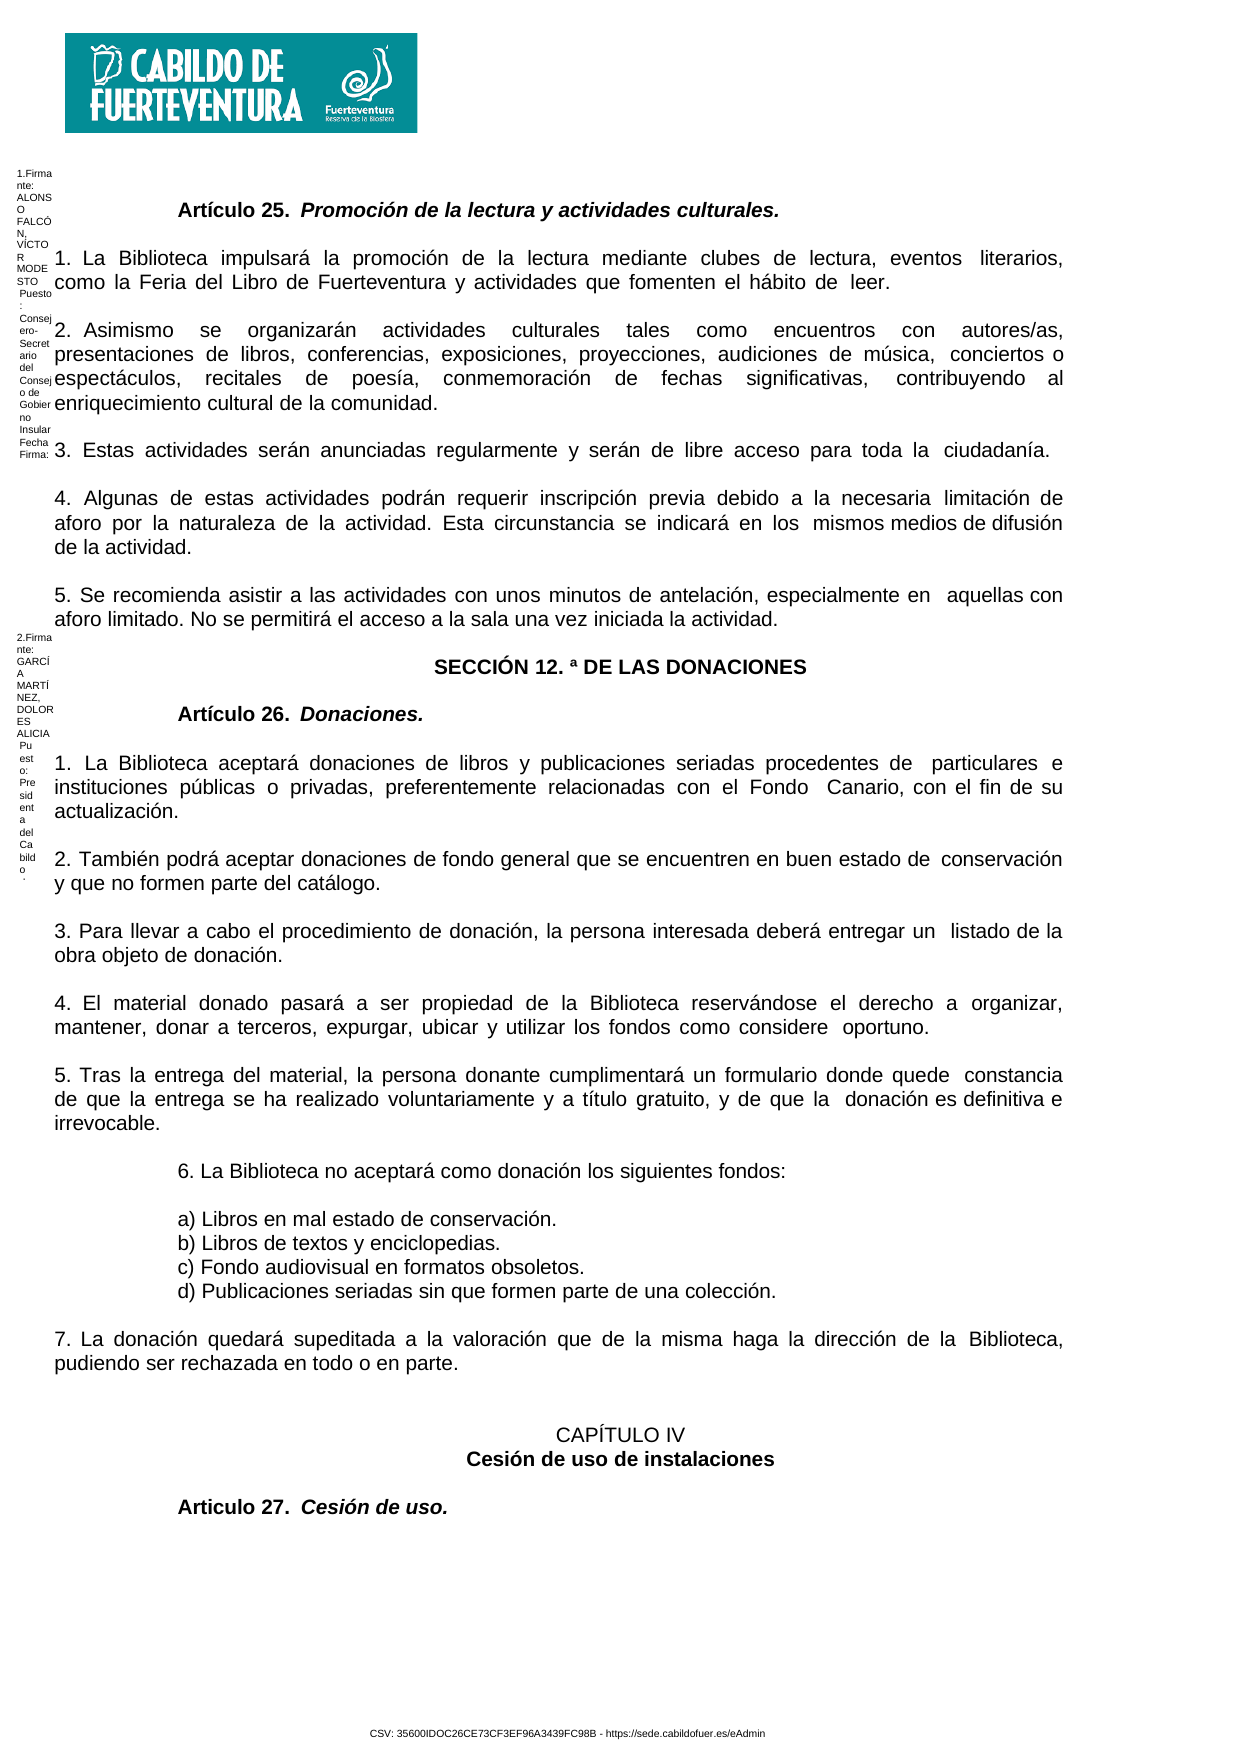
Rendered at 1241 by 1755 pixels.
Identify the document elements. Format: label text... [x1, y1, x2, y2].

list Se recomienda asistir a las actividades con unos minutos de antelación, especialmente en aquellas con aforo limitado. No se permitirá el acceso a la sala una vez iniciada la actividad. [54, 583, 1064, 631]
list Algunas de estas actividades podrán requerir inscripción previa debido a la necesaria limitación de aforo por la naturaleza de la actividad. Esta circunstancia se indicará en los mismos medios de difusión de la actividad. [54, 486, 1064, 558]
list Libros de textos y enciclopedias. [177, 1231, 1241, 1255]
text 2.Firmante: GARCÍA MARTÍNEZ, DOLORES ALICIA [17, 631, 54, 739]
text Articulo 27. Cesión de uso. [177, 1494, 1241, 1518]
text Artículo 25. Promoción de la lectura y actividades culturales. [177, 197, 1241, 221]
list También podrá aceptar donaciones de fondo general que se encuentren en buen estado de conservación y que no formen parte del catálogo. [54, 846, 1064, 894]
text Puesto: Presidenta del Cabildo de Fuerteventura Fecha Firma: 14/01/2025 15:10:13 [19, 740, 36, 879]
text CAPÍTULO IV [203, 1423, 1038, 1447]
list La Biblioteca aceptará donaciones de libros y publicaciones seriadas procedentes de particulares e instituciones públicas o privadas, preferentemente relacionadas con el Fondo Canario, con el fin de su actualización. [54, 750, 1064, 823]
subtitle Cesión de uso de instalaciones [202, 1447, 1038, 1471]
text Puesto: Consejero-Secretario del Consejo de Gobierno Insular Fecha Firma: 14/01/2025 11:07:13 [19, 288, 52, 463]
list Publicaciones seriadas sin que formen parte de una colección. [177, 1279, 1241, 1303]
list Para llevar a cabo el procedimiento de donación, la persona interesada deberá entregar un listado de la obra objeto de donación. [54, 919, 1064, 967]
list Fondo audiovisual en formatos obsoletos. [177, 1255, 1241, 1279]
list El material donado pasará a ser propiedad de la Biblioteca reservándose el derecho a organizar, mantener, donar a terceros, expurgar, ubicar y utilizar los fondos como considere oportuno. [54, 991, 1064, 1039]
list La Biblioteca no aceptará como donación los siguientes fondos: [177, 1159, 1241, 1183]
list Tras la entrega del material, la persona donante cumplimentará un formulario donde quede constancia de que la entrega se ha realizado voluntariamente y a título gratuito, y de que la donación es definitiva e irrevocable. [54, 1063, 1064, 1135]
subtitle SECCIÓN 12. ª DE LAS DONACIONES [203, 654, 1038, 678]
list La Biblioteca impulsará la promoción de la lectura mediante clubes de lectura, eventos literarios, como la Feria del Libro de Fuerteventura y actividades que fomenten el hábito de leer. [54, 246, 1064, 294]
text 1.Firmante: ALONSO FALCÓN, VÍCTOR MODESTO [17, 167, 54, 287]
text Artículo 26. Donaciones. [177, 702, 1241, 726]
list Asimismo se organizarán actividades culturales tales como encuentros con autores/as, presentaciones de libros, conferencias, exposiciones, proyecciones, audiciones de música, conciertos o espectáculos, recitales de poesía, conmemoración de fechas significativas, contribuyendo al enriquecimiento cultural de la comunidad. [54, 318, 1064, 414]
list La donación quedará supeditada a la valoración que de la misma haga la dirección de la Biblioteca, pudiendo ser rechazada en todo o en parte. [54, 1327, 1064, 1375]
list Libros en mal estado de conservación. [177, 1207, 1241, 1231]
list Estas actividades serán anunciadas regularmente y serán de libre acceso para toda la ciudadanía. [54, 438, 1064, 462]
